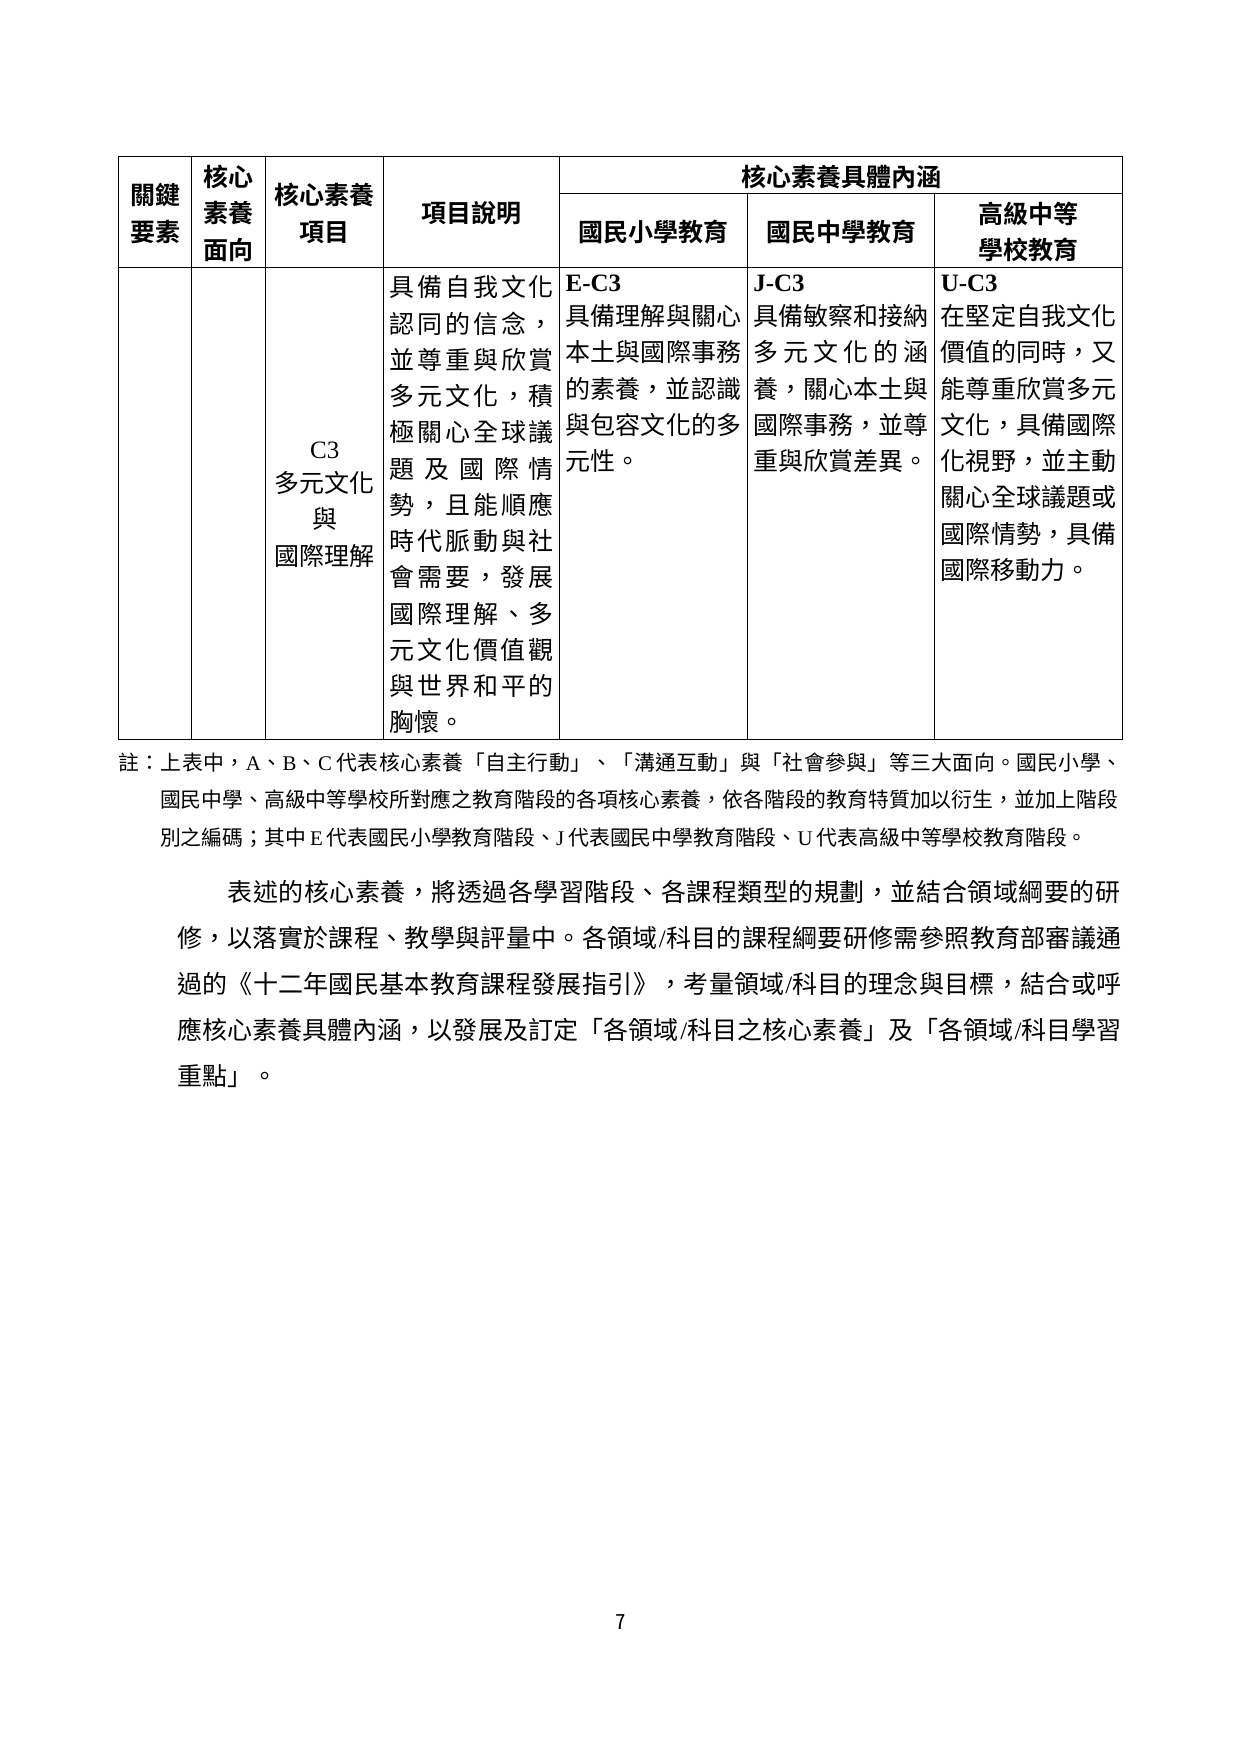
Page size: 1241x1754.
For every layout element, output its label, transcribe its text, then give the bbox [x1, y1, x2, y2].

text 註：上表中，A、B、C代表核心素養「自主行動」、「溝通互動」與「社會參與」等三大面向。國民小學、國民中學、高級中等學校所對應之教育階段的各項核心素養，依各階段的教育特質加以衍生，並加上階段別之編碼；其中E代表國民小學教育階段、J代表國民中學教育階段、U代表高級中等學校教育階段。 [118, 740, 1122, 853]
table_cell [119, 268, 191, 739]
table_header 核心素養具體內涵 [560, 157, 1122, 193]
table_cell C3 多元文化 與 國際理解 [266, 268, 383, 739]
table_cell [192, 268, 265, 739]
table_cell U-C3 在堅定自我文化價值的同時，又能尊重欣賞多元文化，具備國際化視野，並主動關心全球議題或國際情勢，具備國際移動力。 [935, 268, 1122, 739]
table_header 關鍵要素 [119, 157, 191, 267]
table_cell J-C3 具備敏察和接納多元文化的涵養，關心本土與國際事務，並尊重與欣賞差異。 [748, 268, 934, 739]
table_cell 國民小學教育 [560, 194, 747, 267]
table_cell 高級中等 學校教育 [935, 194, 1122, 267]
table_header 項目說明 [384, 157, 559, 267]
table_header 核心素養 項目 [266, 157, 383, 267]
table_cell 具備自我文化認同的信念，並尊重與欣賞多元文化，積極關心全球議題及國際情勢，且能順應時代脈動與社會需要，發展國際理解、多元文化價值觀與世界和平的胸懷。 [384, 268, 559, 739]
table_cell 國民中學教育 [748, 194, 934, 267]
text 表述的核心素養，將透過各學習階段、各課程類型的規劃，並結合領域綱要的研修，以落實於課程、教學與評量中。各領域/科目的課程綱要研修需參照教育部審議通過的《十二年國民基本教育課程發展指引》，考量領域/科目的理念與目標，結合或呼應核心素養具體內涵，以發展及訂定「各領域/科目之核心素養」及「各領域/科目學習重點」。 [177, 865, 1122, 1094]
table_cell E-C3 具備理解與關心本土與國際事務的素養，並認識與包容文化的多元性。 [560, 268, 747, 739]
table_header 核心素養 面向 [192, 157, 265, 267]
